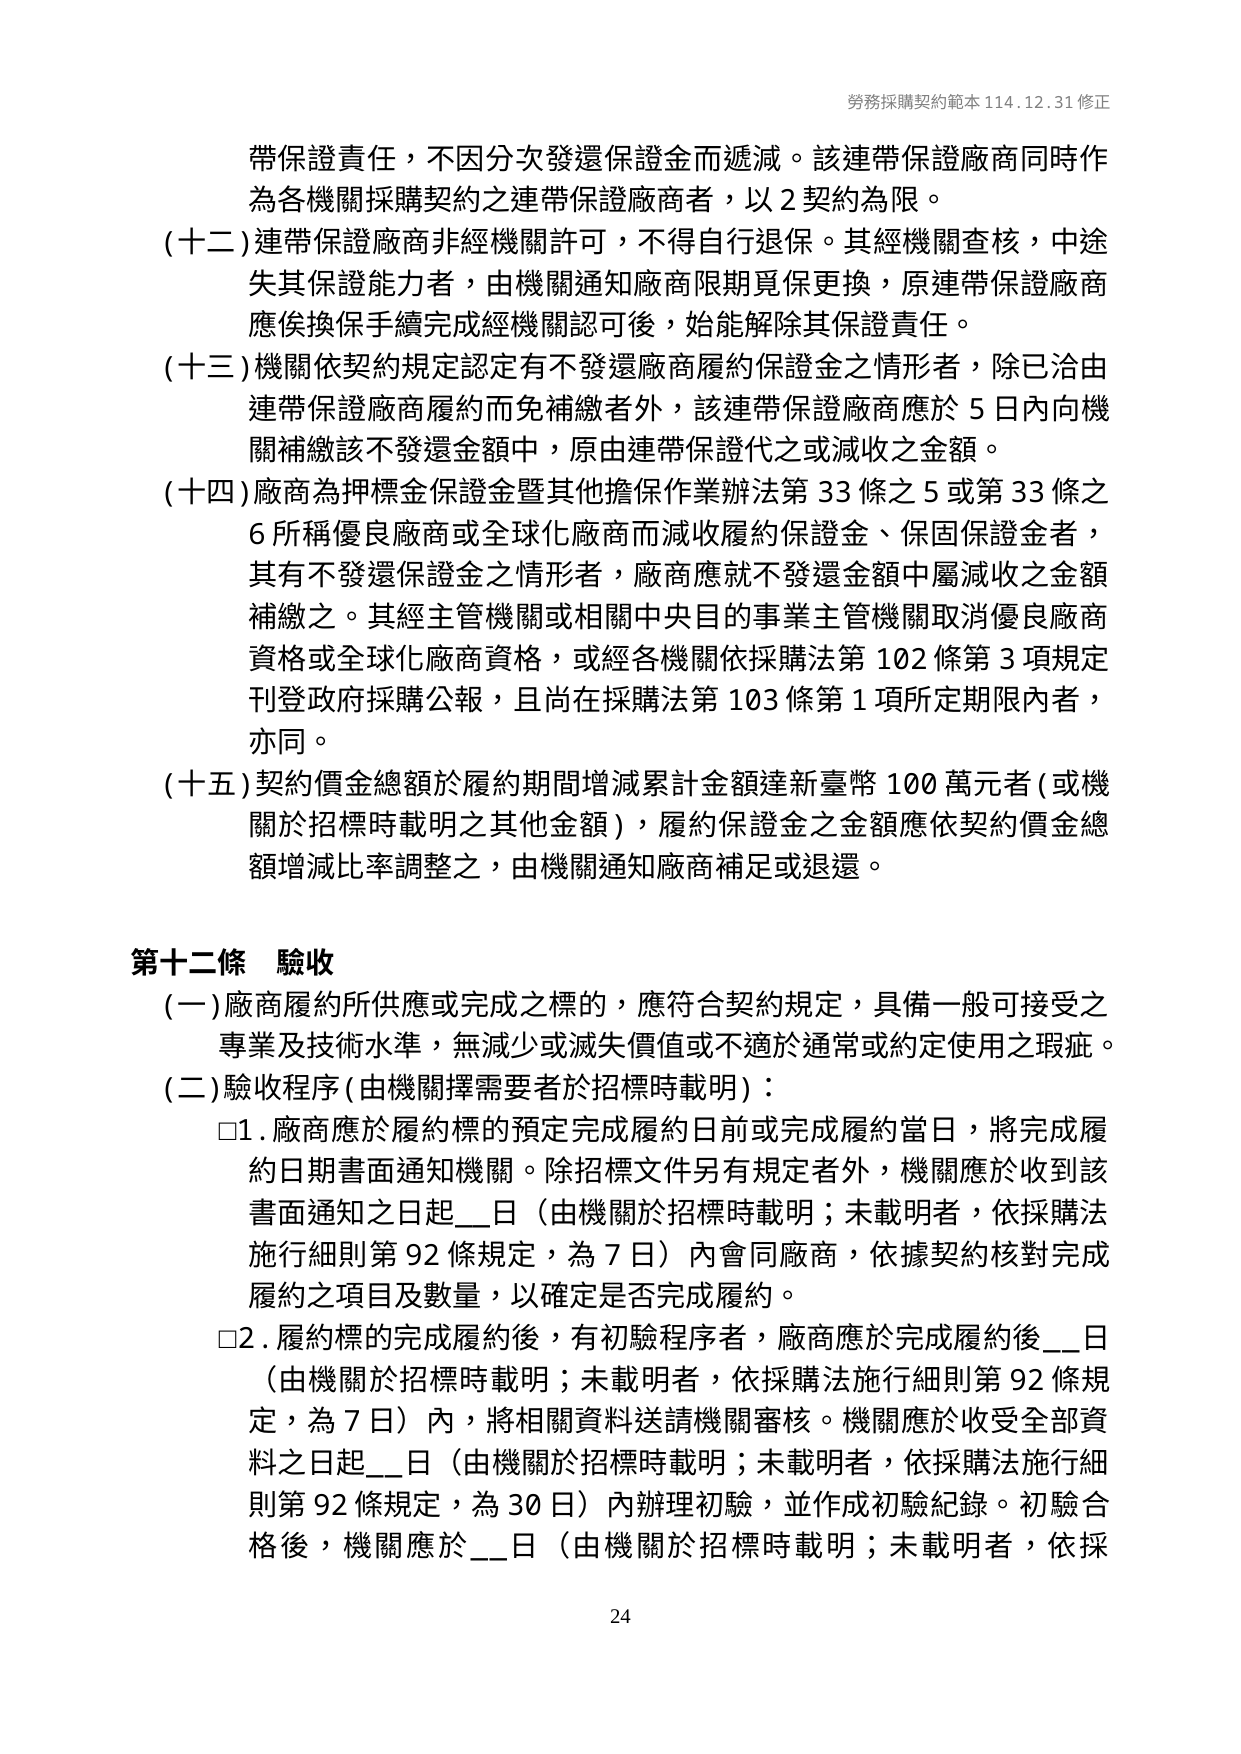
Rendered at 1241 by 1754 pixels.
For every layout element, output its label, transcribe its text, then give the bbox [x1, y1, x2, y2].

text 帶保證責任，不因分次發還保證金而遞減。該連帶保證廠商同時作為各機關採購契約之連帶保證廠商者，以2契約為限。 [159, 136, 1110, 219]
text (十四)廠商為押標金保證金暨其他擔保作業辦法第33條之5或第33條之6所稱優良廠商或全球化廠商而減收履約保證金、保固保證金者，其有不發還保證金之情形者，廠商應就不發還金額中屬減收之金額補繳之。其經主管機關或相關中央目的事業主管機關取消優良廠商資格或全球化廠商資格，或經各機關依採購法第102條第3項規定刊登政府採購公報，且尚在採購法第103條第1項所定期限內者，亦同。 [159, 469, 1110, 761]
text (十五)契約價金總額於履約期間增減累計金額達新臺幣100萬元者(或機關於招標時載明之其他金額)，履約保證金之金額應依契約價金總額增減比率調整之，由機關通知廠商補足或退還。 [159, 761, 1110, 886]
text □2.履約標的完成履約後，有初驗程序者，廠商應於完成履約後__日（由機關於招標時載明；未載明者，依採購法施行細則第92條規定，為7日）內，將相關資料送請機關審核。機關應於收受全部資料之日起__日（由機關於招標時載明；未載明者，依採購法施行細則第92條規定，為30日）內辦理初驗，並作成初驗紀錄。初驗合格後，機關應於__日（由機關於招標時載明；未載明者，依採 [218, 1315, 1110, 1565]
text (二)驗收程序(由機關擇需要者於招標時載明)： [159, 1065, 1110, 1107]
text 第十二條 驗收 [130, 940, 1110, 982]
text (一)廠商履約所供應或完成之標的，應符合契約規定，具備一般可接受之專業及技術水準，無減少或滅失價值或不適於通常或約定使用之瑕疵。 [159, 982, 1110, 1065]
text □1.廠商應於履約標的預定完成履約日前或完成履約當日，將完成履約日期書面通知機關。除招標文件另有規定者外，機關應於收到該書面通知之日起__日（由機關於招標時載明；未載明者，依採購法施行細則第92條規定，為7日）內會同廠商，依據契約核對完成履約之項目及數量，以確定是否完成履約。 [218, 1107, 1110, 1315]
text (十二)連帶保證廠商非經機關許可，不得自行退保。其經機關查核，中途失其保證能力者，由機關通知廠商限期覓保更換，原連帶保證廠商應俟換保手續完成經機關認可後，始能解除其保證責任。 [159, 219, 1110, 344]
text (十三)機關依契約規定認定有不發還廠商履約保證金之情形者，除已洽由連帶保證廠商履約而免補繳者外，該連帶保證廠商應於5日內向機關補繳該不發還金額中，原由連帶保證代之或減收之金額。 [159, 344, 1110, 469]
